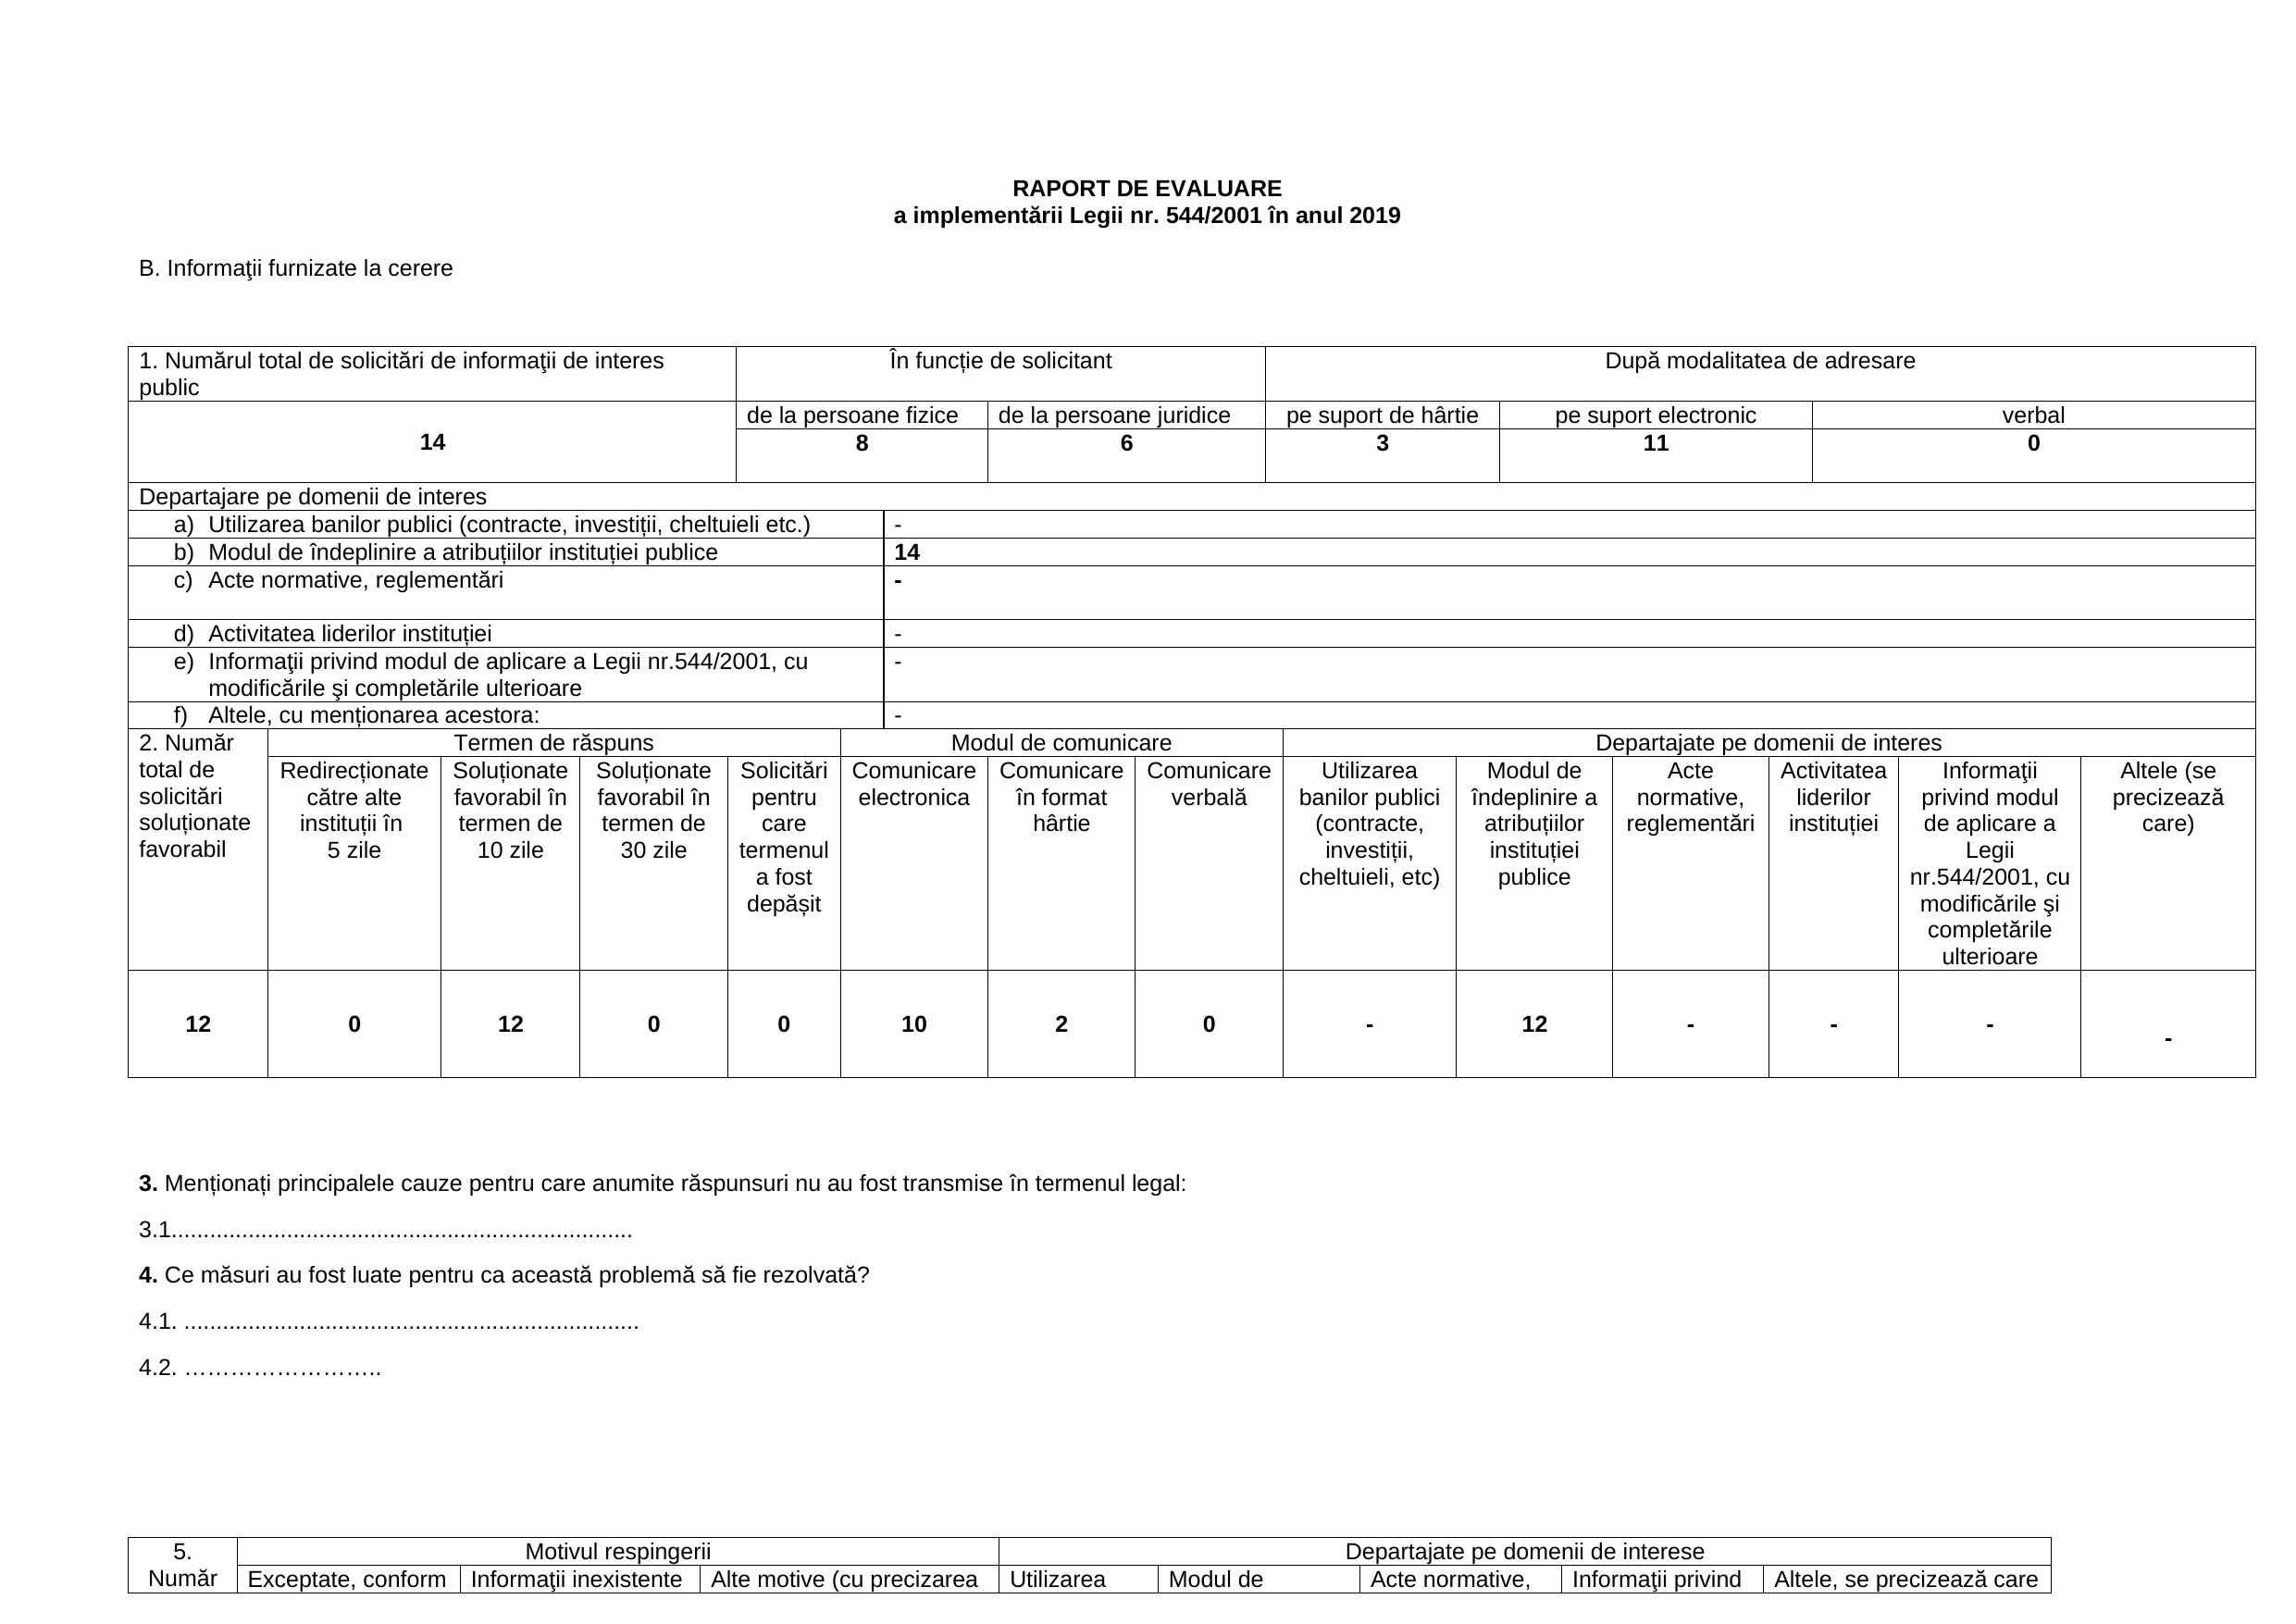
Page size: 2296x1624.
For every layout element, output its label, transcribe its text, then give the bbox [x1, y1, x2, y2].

table_cell Alte motive (cu precizarea [701, 1566, 999, 1593]
text RAPORT DE EVALUARE [139, 175, 2156, 202]
table_cell Activitatea liderilor instituției [1769, 757, 1898, 970]
table_cell verbal [1813, 402, 2255, 428]
text 4.2. …………………….. [139, 1354, 2156, 1380]
table_cell Acte normative, [1360, 1566, 1561, 1593]
table_cell Utilizarea banilor publici (contracte, investiții, cheltuieli etc.) [129, 511, 883, 538]
table_cell Informaţii privind [1562, 1566, 1763, 1593]
table_cell 6 [988, 429, 1265, 482]
table_cell 12 [1457, 971, 1612, 1077]
table_header Departajate pe domenii de interese [999, 1538, 2051, 1565]
table_cell Modul de comunicare [841, 729, 1283, 756]
table_cell - [885, 648, 2255, 700]
table_cell 0 [728, 971, 840, 1077]
table_cell Altele (se precizează care) [2081, 757, 2255, 970]
table_cell 0 [1813, 429, 2255, 482]
table_cell Altele, se precizează care [1764, 1566, 2051, 1593]
table_cell 3 [1266, 429, 1499, 482]
table_cell Comunicare în format hârtie [988, 757, 1135, 970]
table_cell Redirecționate către alte instituții în 5 zile [268, 757, 441, 970]
table_header Motivul respingerii [238, 1538, 999, 1565]
text 4.1. ....................................................................... [139, 1308, 2156, 1334]
table_cell - [885, 566, 2255, 619]
table_cell 12 [441, 971, 579, 1077]
table_cell 14 [885, 539, 2255, 565]
table_header În funcție de solicitant [737, 347, 1265, 401]
table_cell de la persoane juridice [988, 402, 1265, 428]
table_cell Utilizarea [999, 1566, 1158, 1593]
table_cell 0 [580, 971, 727, 1077]
table_cell - [885, 702, 2255, 728]
table_cell Comunicare verbală [1136, 757, 1283, 970]
table_cell 2 [988, 971, 1135, 1077]
table_cell - [2081, 971, 2255, 1077]
table_cell - [1899, 971, 2080, 1077]
table_cell Departajate pe domenii de interes [1284, 729, 2255, 756]
table_cell Acte normative, reglementări [1613, 757, 1769, 970]
table_cell - [1769, 971, 1898, 1077]
table_cell Utilizarea banilor publici (contracte, investiții, cheltuieli, etc) [1284, 757, 1456, 970]
table_cell Modul de îndeplinire a atribuțiilor instituției publice [1457, 757, 1612, 970]
table_cell Departajare pe domenii de interes [129, 483, 2255, 510]
table_cell 11 [1500, 429, 1812, 482]
text 3. Menționați principalele cauze pentru care anumite răspunsuri nu au fost transmise în termenul legal: [139, 1170, 2156, 1196]
table_cell Informaţii privind modul de aplicare a Legii nr.544/2001, cu modificările şi completările ulterioare [129, 648, 883, 700]
table_cell Modul de îndeplinire a atribuțiilor instituției publice [129, 539, 883, 565]
text 3.1........................................................................ [139, 1216, 2156, 1243]
table_cell pe suport de hârtie [1266, 402, 1499, 428]
table_header 1. Numărul total de solicitări de informaţii de interes public [129, 347, 736, 401]
table_cell de la persoane fizice [737, 402, 987, 428]
table_cell 0 [268, 971, 441, 1077]
table_cell - [885, 620, 2255, 647]
table_cell - [1284, 971, 1456, 1077]
table_cell Informaţii inexistente [461, 1566, 700, 1593]
table_cell 10 [841, 971, 987, 1077]
table_cell Informaţii privind modul de aplicare a Legii nr.544/2001, cu modificările şi completările ulterioare [1899, 757, 2080, 970]
table_cell 14 [129, 402, 736, 482]
table_cell 8 [737, 429, 987, 482]
table_cell 0 [1136, 971, 1283, 1077]
text B. Informaţii furnizate la cerere [139, 254, 2156, 281]
table_cell pe suport electronic [1500, 402, 1812, 428]
table_cell 2. Număr total de solicitări soluționate favorabil [129, 729, 267, 970]
table_cell - [885, 511, 2255, 538]
table_cell 12 [129, 971, 267, 1077]
table_cell Termen de răspuns [268, 729, 840, 756]
table_header 5. Număr [129, 1538, 237, 1593]
table_cell Modul de [1159, 1566, 1359, 1593]
table_cell Exceptate, conform [238, 1566, 460, 1593]
table_header După modalitatea de adresare [1266, 347, 2255, 401]
table_cell - [1613, 971, 1769, 1077]
table_cell Solicitări pentru care termenul a fost depășit [728, 757, 840, 970]
table_cell Soluționate favorabil în termen de 30 zile [580, 757, 727, 970]
table_cell Activitatea liderilor instituției [129, 620, 883, 647]
table_cell Comunicare electronica [841, 757, 987, 970]
text a implementării Legii nr. 544/2001 în anul 2019 [139, 202, 2156, 228]
table_cell Soluționate favorabil în termen de 10 zile [441, 757, 579, 970]
table_cell Altele, cu menționarea acestora: [129, 702, 883, 728]
table_cell Acte normative, reglementări [129, 566, 883, 619]
text 4. Ce măsuri au fost luate pentru ca această problemă să fie rezolvată? [139, 1261, 2156, 1288]
